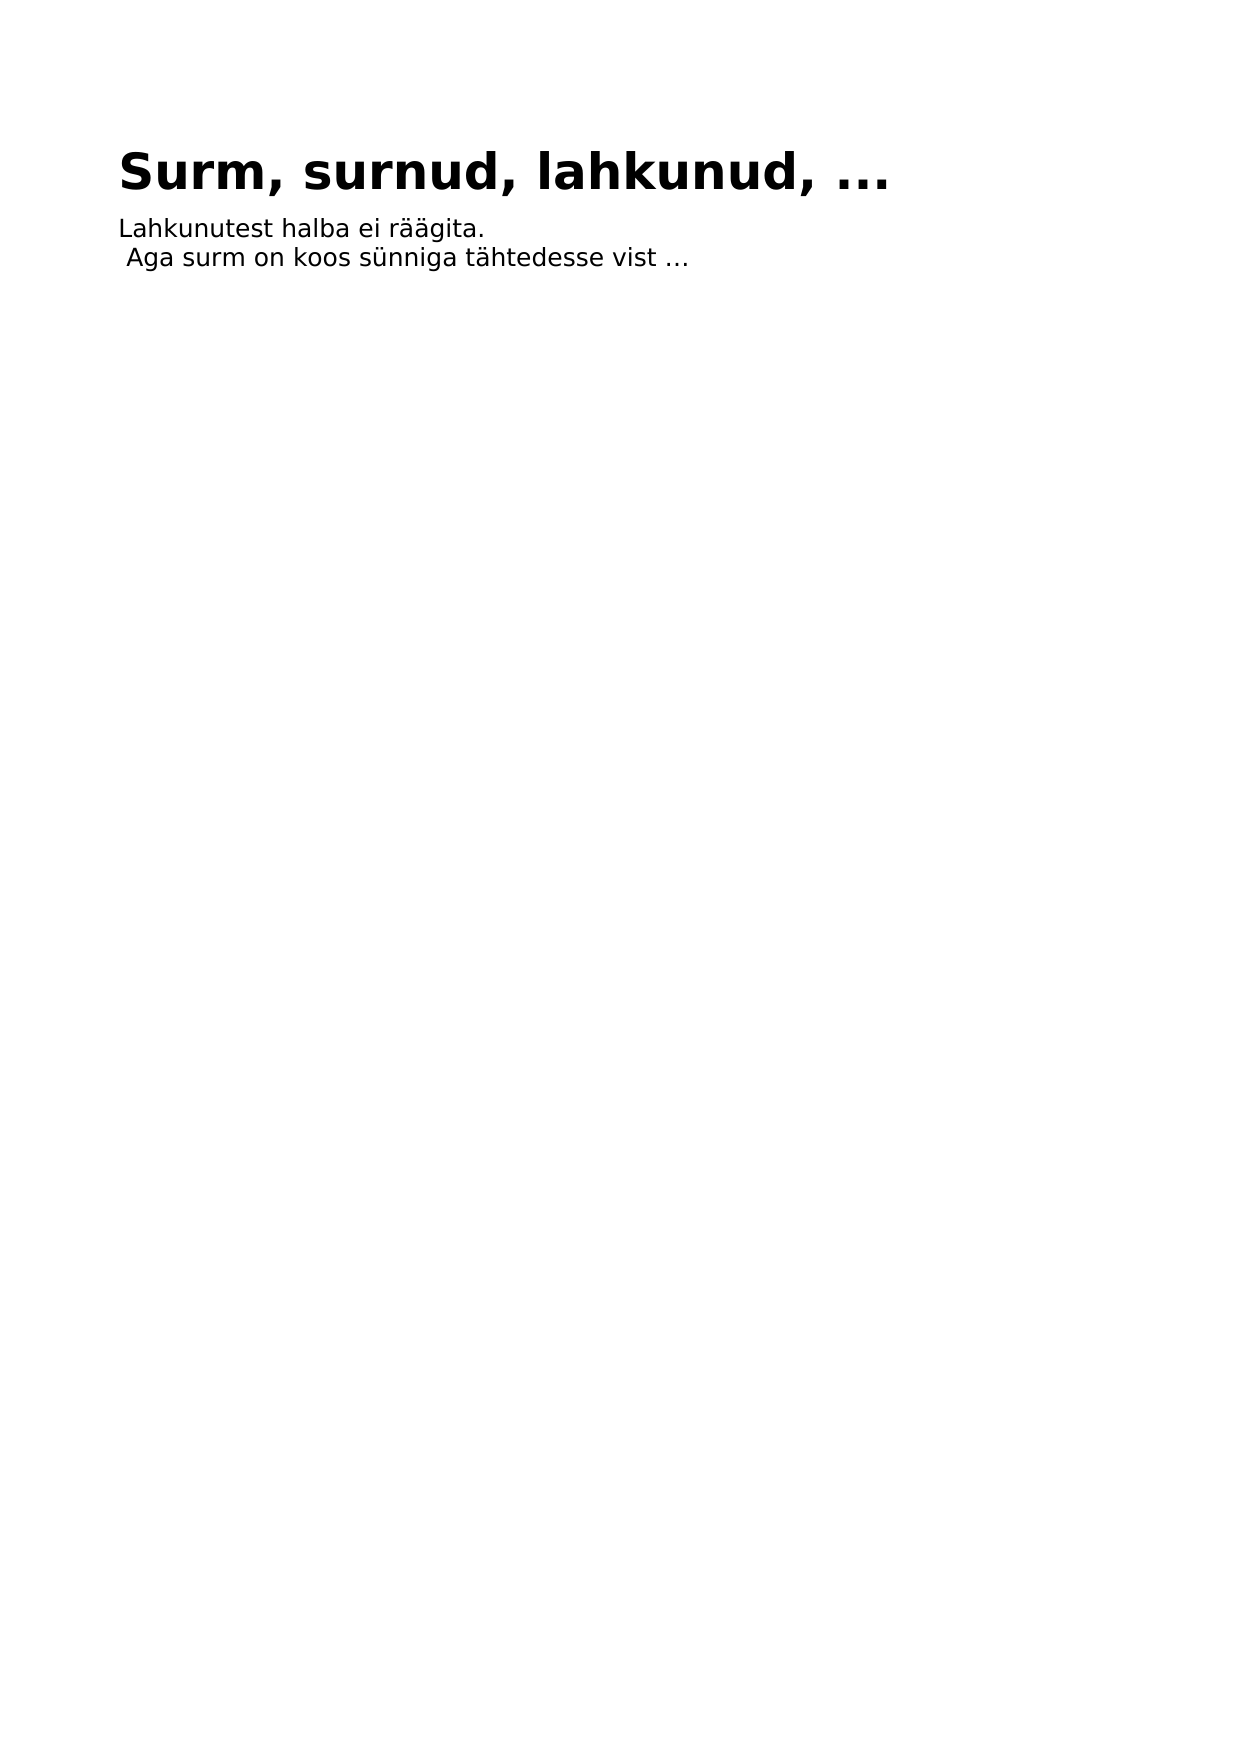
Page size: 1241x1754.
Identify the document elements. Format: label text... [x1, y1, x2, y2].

subtitle Surm, surnud, lahkunud, ... [118, 143, 1122, 201]
text Lahkunutest halba ei räägita. Aga surm on koos sünniga tähtedesse vist … [118, 214, 1122, 272]
